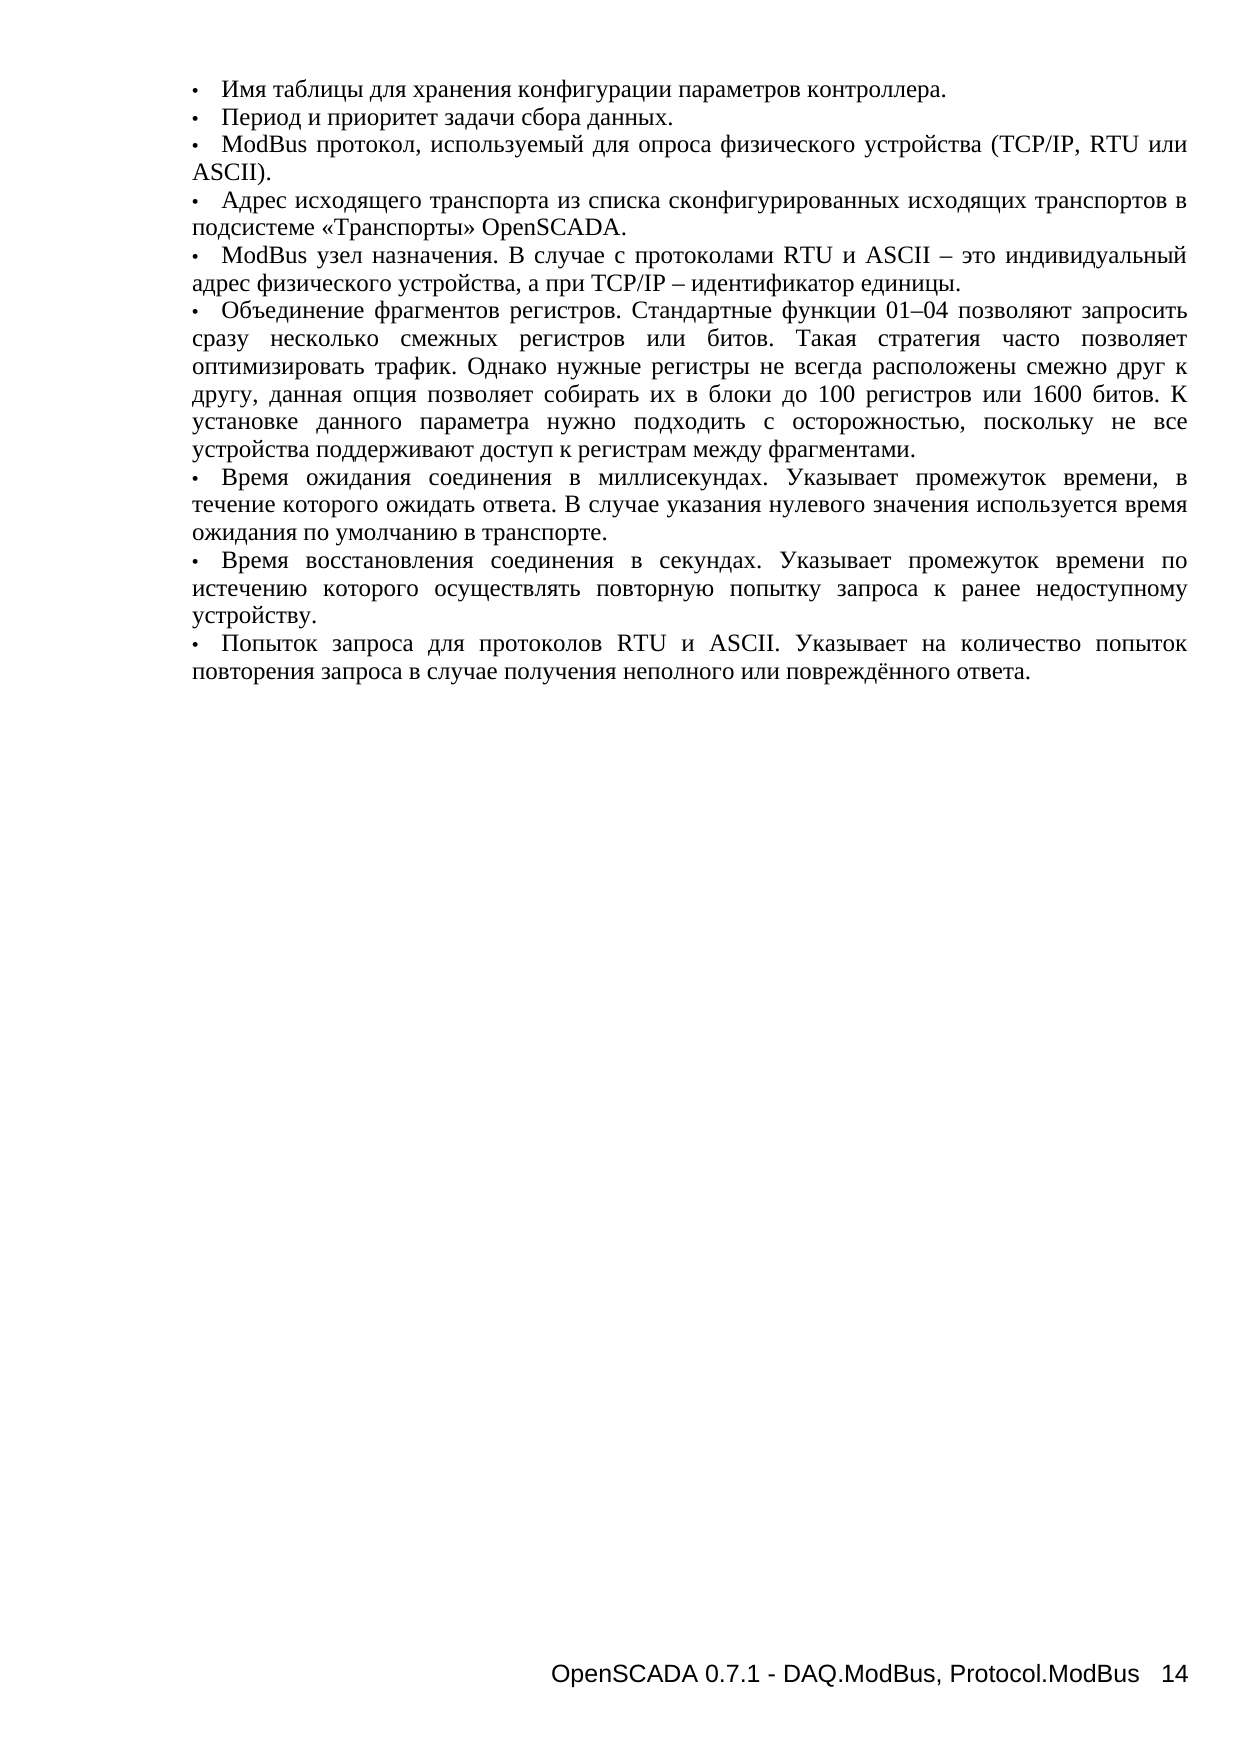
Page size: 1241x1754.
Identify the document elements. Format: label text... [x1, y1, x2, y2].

list ModBus узел назначения. В случае с протоколами RTU и ASCII – это индивидуальный адрес физического устройства, а при TCP/IP – идентификатор единицы. [162, 241, 1188, 297]
list Период и приоритет задачи сбора данных. [162, 103, 1188, 130]
list ModBus протокол, используемый для опроса физического устройства (TCP/IP, RTU или ASCII). [162, 130, 1188, 186]
list Попыток запроса для протоколов RTU и ASCII. Указывает на количество попыток повторения запроса в случае получения неполного или повреждённого ответа. [162, 629, 1188, 684]
list Адрес исходящего транспорта из списка сконфигурированных исходящих транспортов в подсистеме «Транспорты» OpenSCADA. [162, 186, 1188, 241]
list Имя таблицы для хранения конфигурации параметров контроллера. [162, 75, 1188, 103]
list Время ожидания соединения в миллисекундах. Указывает промежуток времени, в течение которого ожидать ответа. В случае указания нулевого значения используется время ожидания по умолчанию в транспорте. [162, 463, 1188, 546]
list Время восстановления соединения в секундах. Указывает промежуток времени по истечению которого осуществлять повторную попытку запроса к ранее недоступному устройству. [162, 546, 1188, 629]
list Объединение фрагментов регистров. Стандартные функции 01–04 позволяют запросить сразу несколько смежных регистров или битов. Такая стратегия часто позволяет оптимизировать трафик. Однако нужные регистры не всегда расположены смежно друг к другу, данная опция позволяет собирать их в блоки до 100 регистров или 1600 битов. К установке данного параметра нужно подходить с осторожностью, поскольку не все устройства поддерживают доступ к регистрам между фрагментами. [162, 297, 1188, 463]
